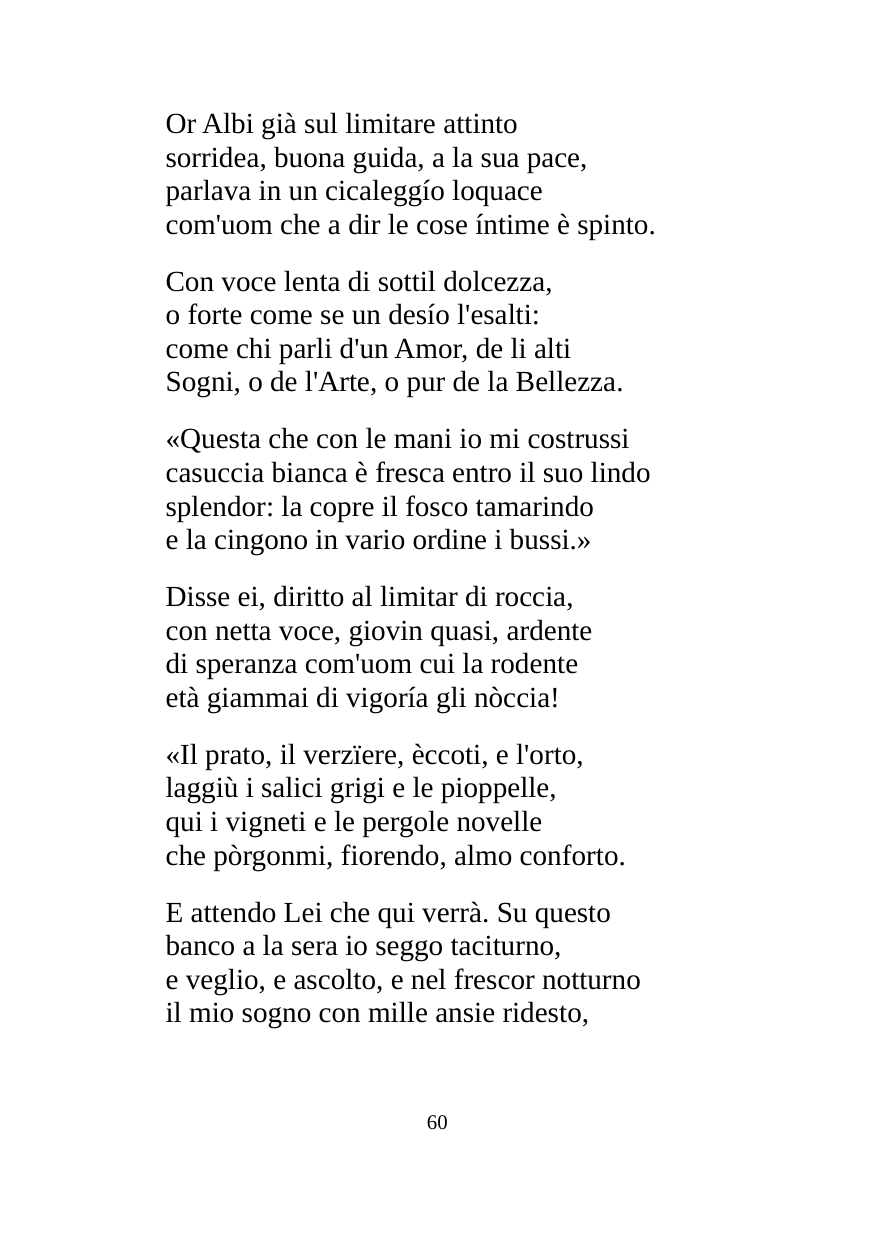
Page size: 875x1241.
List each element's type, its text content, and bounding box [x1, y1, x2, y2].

text «Il prato, il verzïere, èccoti, e l'orto, laggiù i salici grigi e le pioppelle, qui i vigneti e le pergole novelle che pòrgonmi, fiorendo, almo conforto. [165, 737, 768, 871]
text E attendo Lei che qui verrà. Su questo banco a la sera io seggo taciturno, e veglio, e ascolto, e nel frescor notturno il mio sogno con mille ansie ridesto, [165, 895, 768, 1029]
text Con voce lenta di sottil dolcezza, o forte come se un desío l'esalti: come chi parli d'un Amor, de li alti Sogni, o de l'Arte, o pur de la Bellezza. [165, 264, 768, 398]
text Disse ei, diritto al limitar di roccia, con netta voce, giovin quasi, ardente di speranza com'uom cui la rodente età giammai di vigoría gli nòccia! [165, 579, 768, 713]
text Or Albi già sul limitare attinto sorridea, buona guida, a la sua pace, parlava in un cicaleggío loquace com'uom che a dir le cose íntime è spinto. [165, 106, 768, 240]
text «Questa che con le mani io mi costrussi casuccia bianca è fresca entro il suo lindo splendor: la copre il fosco tamarindo e la cingono in vario ordine i bussi.» [165, 422, 768, 556]
